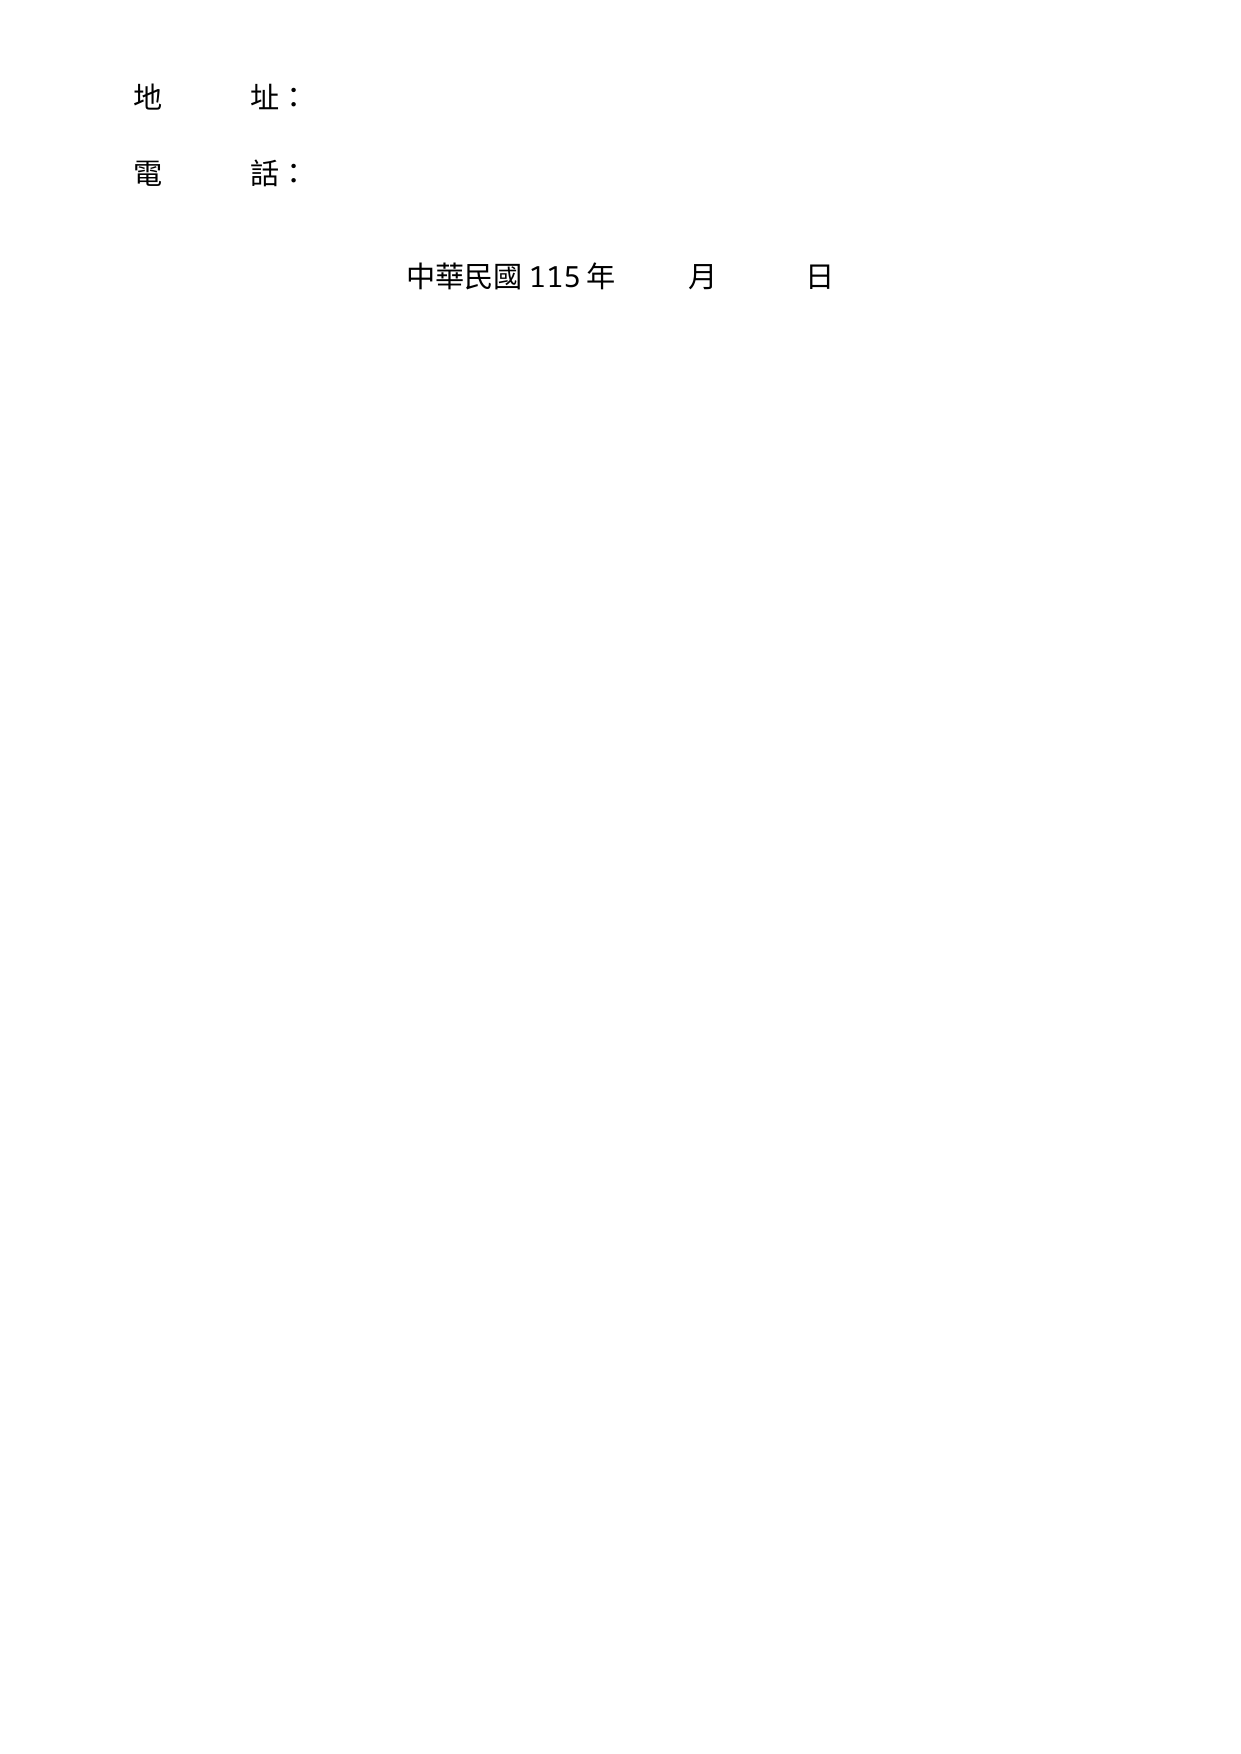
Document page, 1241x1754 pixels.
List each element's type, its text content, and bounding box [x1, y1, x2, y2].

text 中華民國115年 月 日 [75, 254, 1165, 296]
text 電 話： [75, 151, 1165, 193]
text 地 址： [75, 75, 1165, 117]
